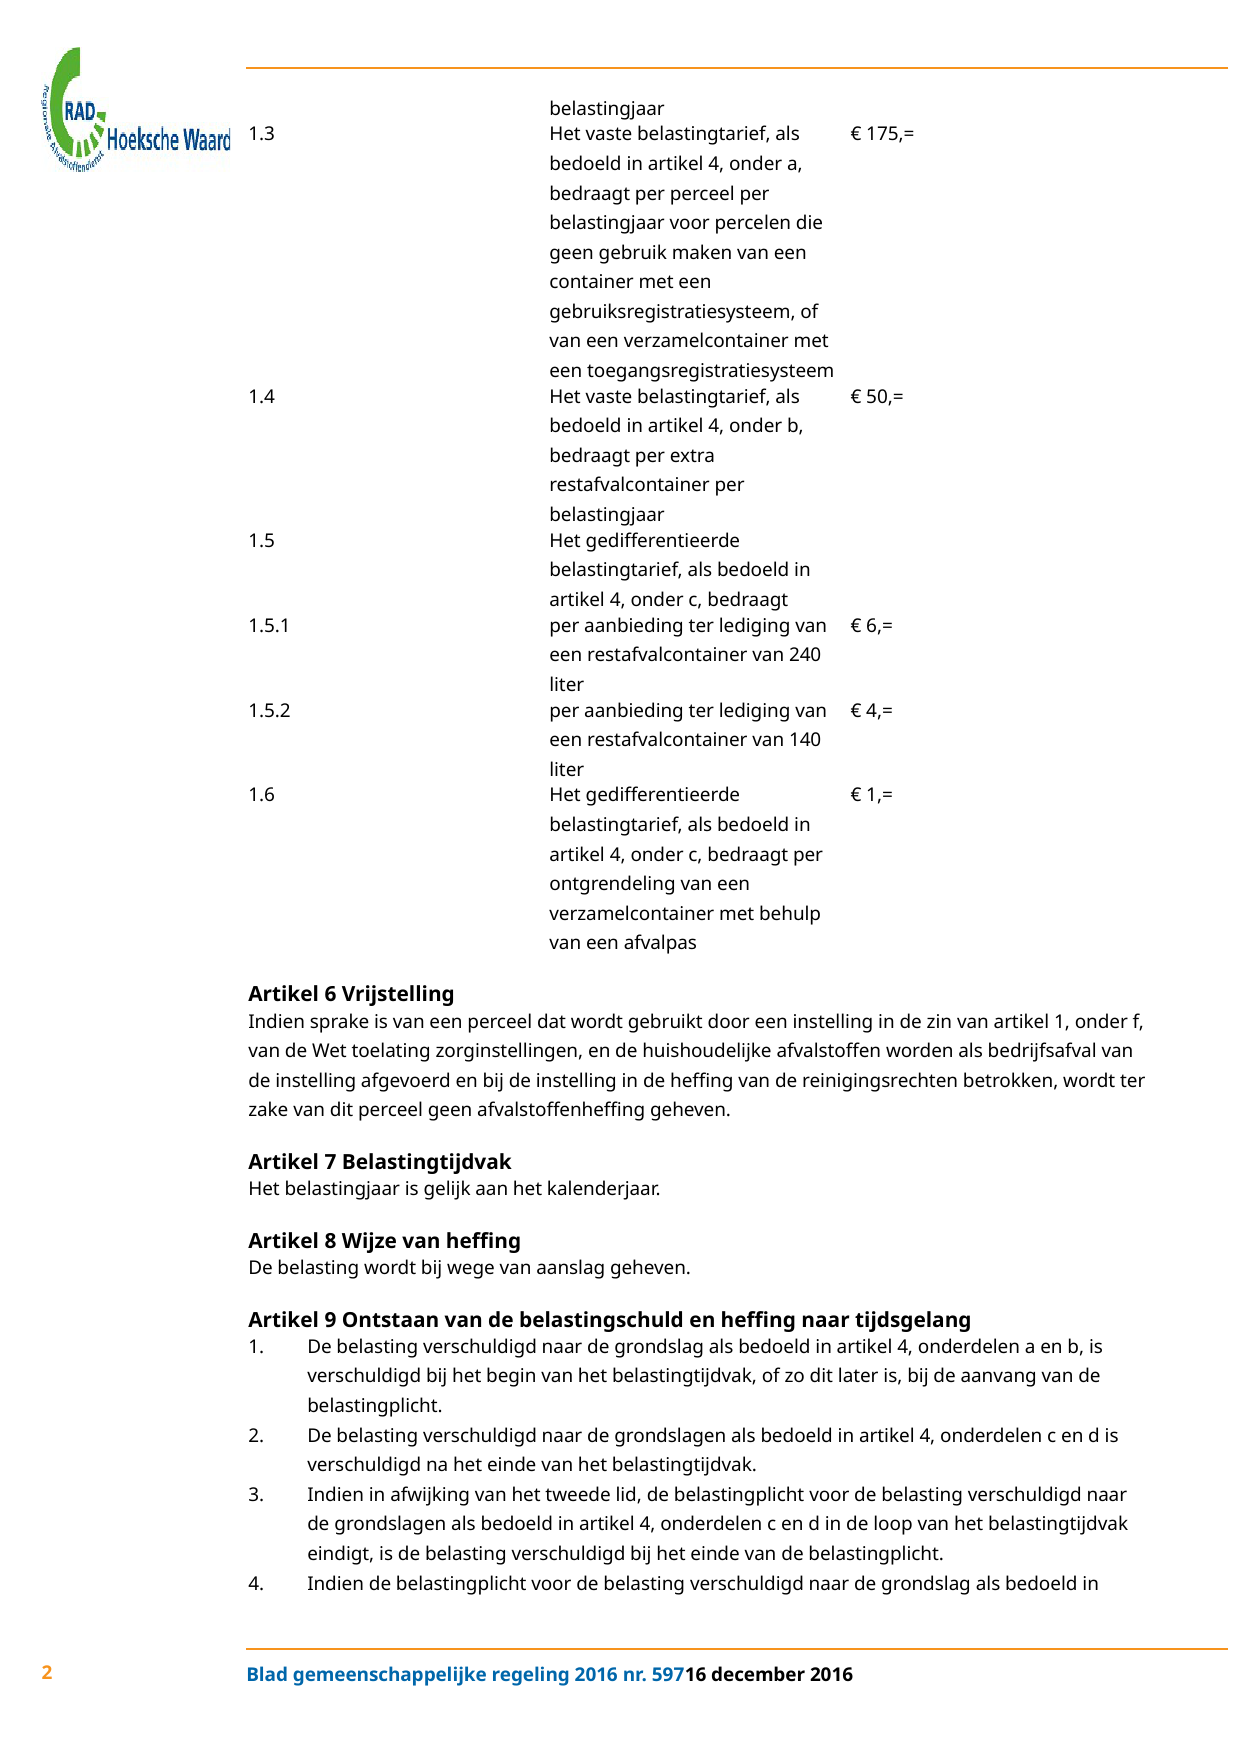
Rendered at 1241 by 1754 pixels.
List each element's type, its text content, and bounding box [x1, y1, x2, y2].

table_cell belastingjaar [549, 95, 850, 121]
table_cell 1.5.2 [248, 697, 549, 782]
table_cell per aanbieding ter lediging van een restafvalcontainer van 140 liter [549, 697, 850, 782]
table_cell € 4,= [850, 697, 1152, 782]
table_cell Het gedifferentieerde belastingtarief, als bedoeld in artikel 4, onder c, bedraagt [549, 527, 850, 612]
table_cell 1.4 [248, 383, 549, 527]
text Artikel 6 Vrijstelling [248, 979, 1152, 1008]
text Indien sprake is van een perceel dat wordt gebruikt door een instelling in de zin van artikel 1, onder f, van de Wet toelating zorginstellingen, en de huishoudelijke afvalstoffen worden als bedrijfsafval van de instelling afgevoerd en bij de instelling in de heffing van de reinigingsrechten betrokken, wordt ter zake van dit perceel geen afvalstoffenheffing geheven. [248, 1008, 1152, 1122]
table_cell per aanbieding ter lediging van een restafvalcontainer van 240 liter [549, 612, 850, 697]
text Artikel 7 Belastingtijdvak [248, 1147, 1152, 1175]
table_cell 1.5 [248, 527, 549, 612]
list Indien de belastingplicht voor de belasting verschuldigd naar de grondslag als bedoeld in [248, 1570, 1152, 1596]
table_cell € 175,= [850, 121, 1152, 383]
table_cell Het vaste belastingtarief, als bedoeld in artikel 4, onder a, bedraagt per perceel per belastingjaar voor percelen die geen gebruik maken van een container met een gebruiksregistratiesysteem, of van een verzamelcontainer met een toegangsregistratiesysteem [549, 121, 850, 383]
table_cell 1.3 [248, 121, 549, 383]
table_cell € 50,= [850, 383, 1152, 527]
text Artikel 8 Wijze van heffing [248, 1226, 1152, 1254]
table_cell 1.6 [248, 782, 549, 955]
text De belasting wordt bij wege van aanslag geheven. [248, 1254, 1152, 1280]
list De belasting verschuldigd naar de grondslag als bedoeld in artikel 4, onderdelen a en b, is verschuldigd bij het begin van het belastingtijdvak, of zo dit later is, bij de aanvang van de belastingplicht. [248, 1333, 1152, 1418]
table_cell [248, 95, 549, 121]
table_cell € 6,= [850, 612, 1152, 697]
picture [41, 47, 231, 172]
table_cell [850, 95, 1152, 121]
text Het belastingjaar is gelijk aan het kalenderjaar. [248, 1175, 1152, 1201]
table_cell Het gedifferentieerde belastingtarief, als bedoeld in artikel 4, onder c, bedraagt per ontgrendeling van een verzamelcontainer met behulp van een afvalpas [549, 782, 850, 955]
list Indien in afwijking van het tweede lid, de belastingplicht voor de belasting verschuldigd naar de grondslagen als bedoeld in artikel 4, onderdelen c en d in de loop van het belastingtijdvak eindigt, is de belasting verschuldigd bij het einde van de belastingplicht. [248, 1481, 1152, 1566]
table_cell 1.5.1 [248, 612, 549, 697]
table_cell [850, 527, 1152, 612]
list De belasting verschuldigd naar de grondslagen als bedoeld in artikel 4, onderdelen c en d is verschuldigd na het einde van het belastingtijdvak. [248, 1422, 1152, 1477]
text Artikel 9 Ontstaan van de belastingschuld en heffing naar tijdsgelang [248, 1305, 1152, 1333]
table_cell Het vaste belastingtarief, als bedoeld in artikel 4, onder b, bedraagt per extra restafvalcontainer per belastingjaar [549, 383, 850, 527]
table_cell € 1,= [850, 782, 1152, 955]
